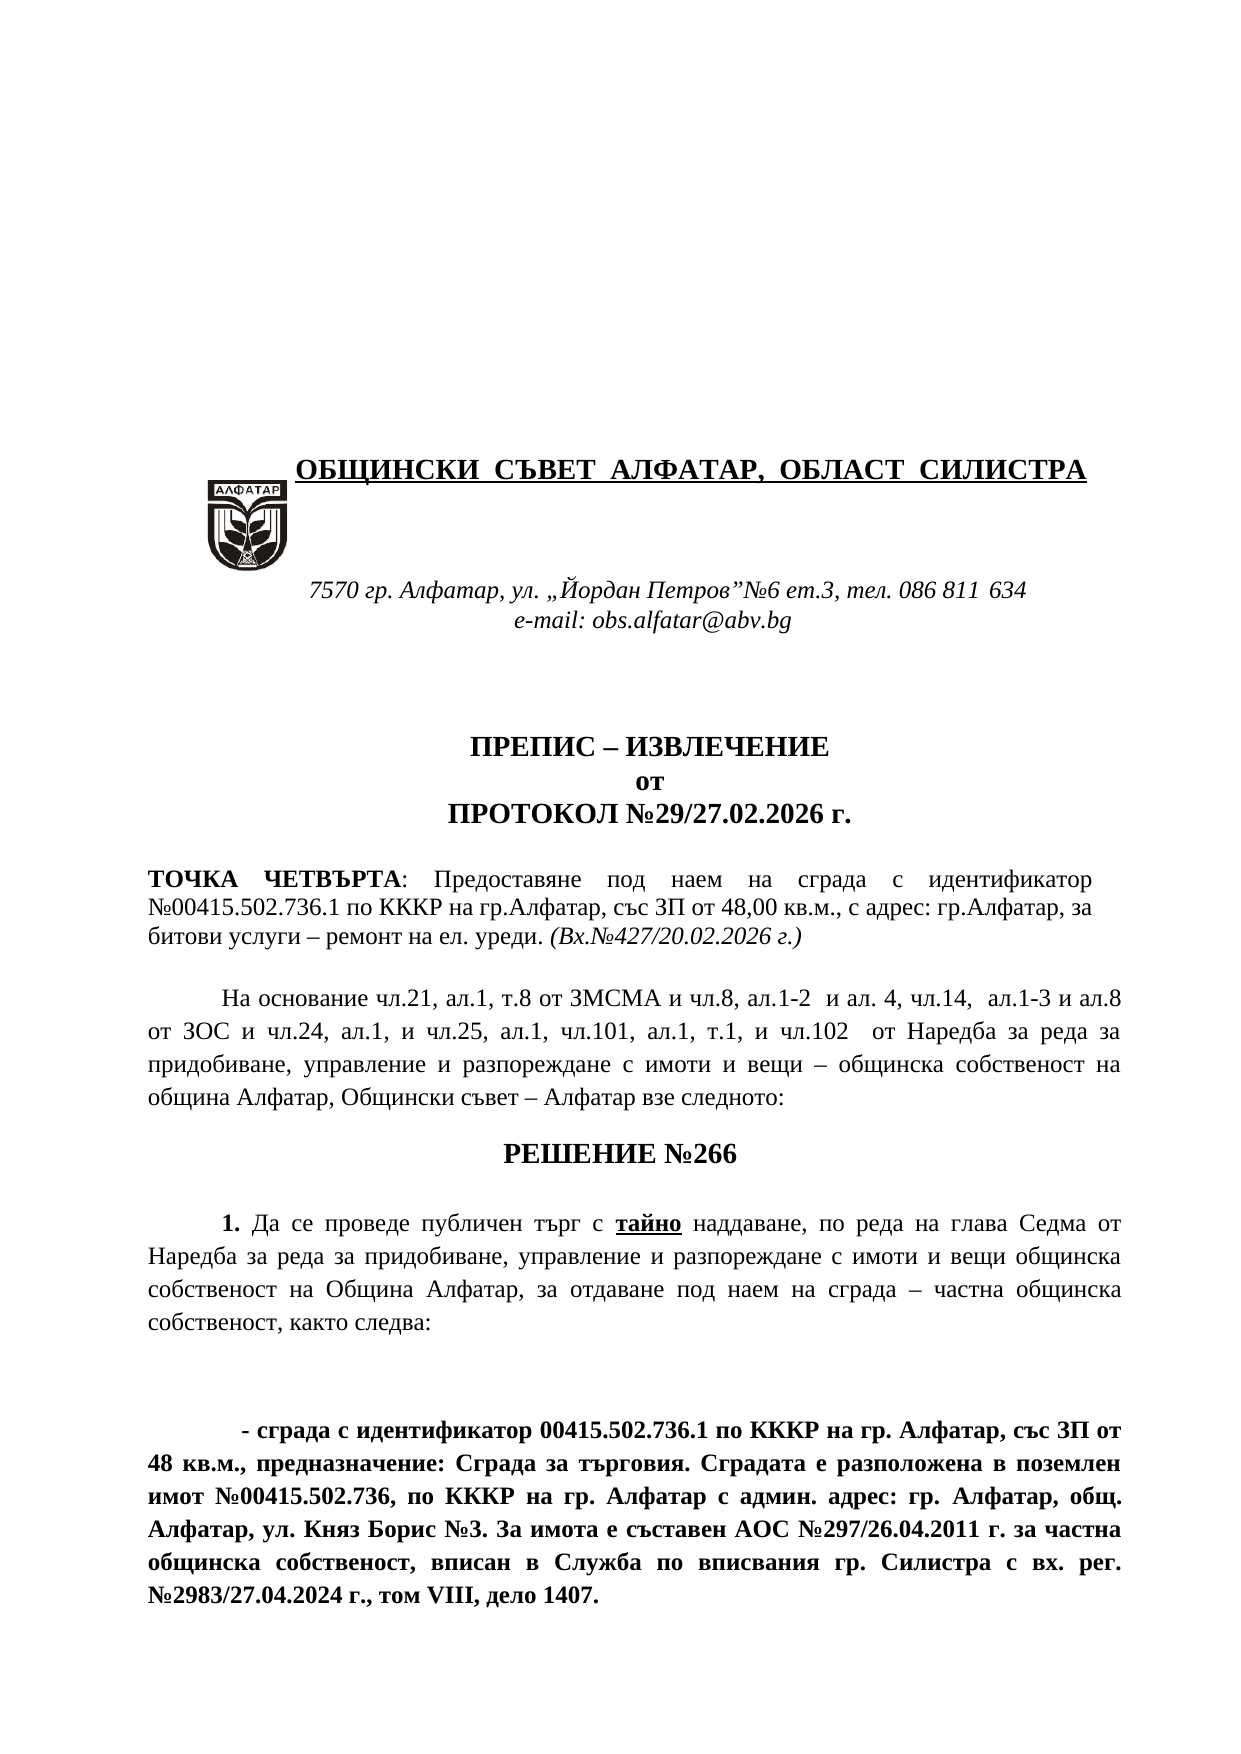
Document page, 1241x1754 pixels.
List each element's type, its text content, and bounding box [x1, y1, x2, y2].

text 7570 гр. Алфатар, ул. „Йордан Петров”№6 ет.3, тел. 086 811 634 [148, 571, 1101, 605]
text ПРОТОКОЛ №29/27.02.2026 г. [148, 797, 1152, 830]
text ОБЩИНСКИ СЪВЕТ АЛФАТАР, ОБЛАСТ СИЛИСТРА [148, 452, 1101, 571]
text ТОЧКА ЧЕТВЪРТА: Предоставяне под наем на сграда с идентификатор №00415.502.736.1 по КККР на гр.Алфатар, със ЗП от 48,00 кв.м., с адрес: гр.Алфатар, за битови услуги – ремонт на ел. уреди. (Вх.№427/20.02.2026 г.) [148, 864, 1093, 950]
text РЕШЕНИЕ №266 [148, 1136, 1093, 1170]
text На основание чл.21, ал.1, т.8 от ЗМСМА и чл.8, ал.1-2 и ал. 4, чл.14, ал.1-3 и ал.8 от ЗОС и чл.24, ал.1, и чл.25, ал.1, чл.101, ал.1, т.1, и чл.102 от Наредба за реда за придобиване, управление и разпореждане с имоти и вещи – общинска собственост на община Алфатар, Общински съвет – Алфатар взе следното: [148, 983, 1122, 1111]
text e-mail: obs.alfatar@abv.bg [148, 605, 1101, 634]
text - сграда с идентификатор 00415.502.736.1 по КККР на гр. Алфатар, със ЗП от 48 кв.м., предназначение: Сграда за търговия. Сградата е разположена в поземлен имот №00415.502.736, по КККР на гр. Алфатар с админ. адрес: гр. Алфатар, общ. Алфатар, ул. Княз Борис №3. За имота е съставен АОС №297/26.04.2011 г. за частна общинска собственост, вписан в Служба по вписвания гр. Силистра с вх. рег. №2983/27.04.2024 г., том VIII, дело 1407. [148, 1415, 1122, 1609]
text 1. Да се проведе публичен търг с тайно наддаване, по реда на глава Седма от Наредба за реда за придобиване, управление и разпореждане с имоти и вещи общинска собственост на Община Алфатар, за отдаване под наем на сграда – частна общинска собственост, както следва: [148, 1208, 1122, 1336]
text от [148, 763, 1152, 797]
text ПРЕПИС – ИЗВЛЕЧЕНИЕ [148, 729, 1152, 763]
